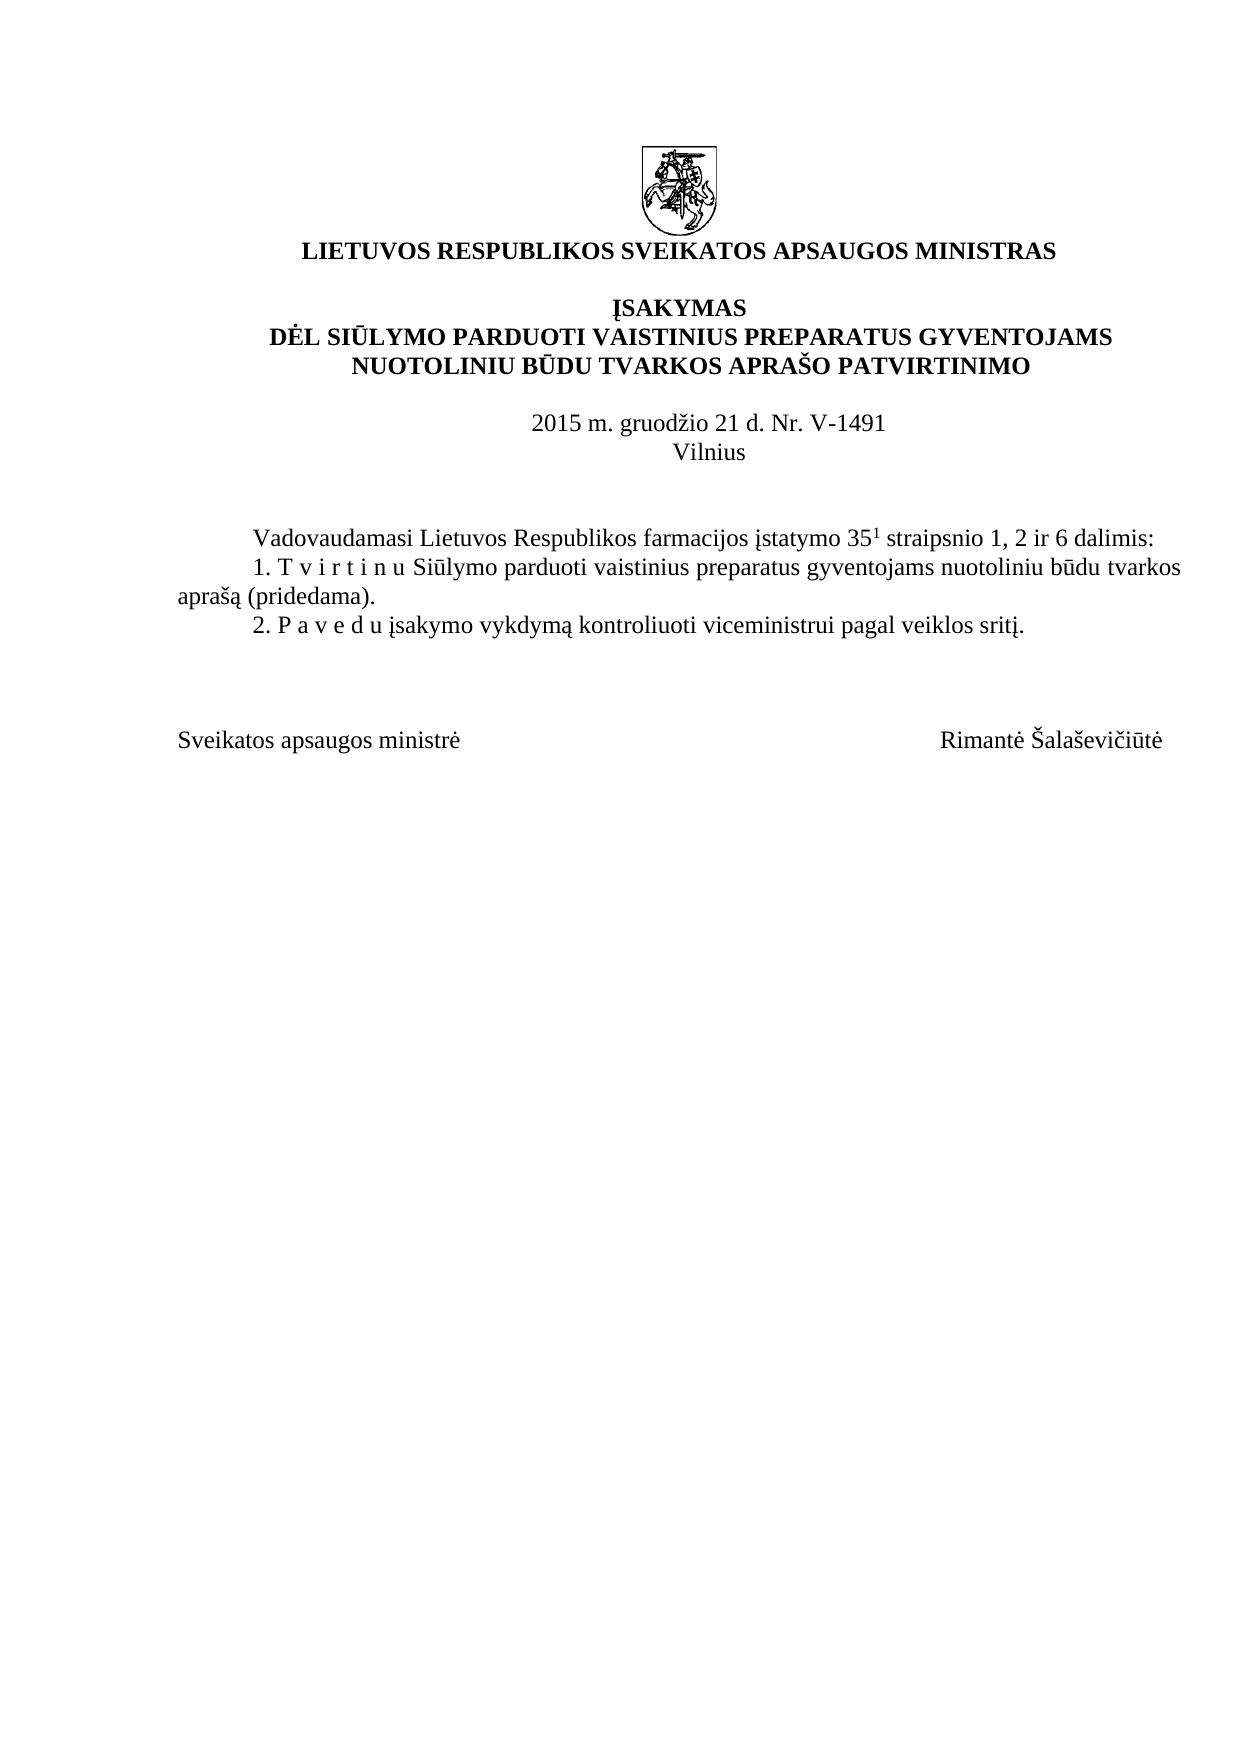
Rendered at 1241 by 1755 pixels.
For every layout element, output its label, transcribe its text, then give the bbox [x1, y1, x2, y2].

text Vilnius [177, 437, 1181, 466]
text Vadovaudamasi Lietuvos Respublikos farmacijos įstatymo 351 straipsnio 1, 2 ir 6 dalimis: [177, 523, 1181, 552]
text ĮSAKYMAS [177, 293, 1181, 322]
text 2. P a v e d u įsakymo vykdymą kontroliuoti viceministrui pagal veiklos sritį. [177, 610, 1181, 638]
text 2015 m. gruodžio 21 d. Nr. V-1491 [177, 408, 1181, 437]
text Sveikatos apsaugos ministrė Rimantė Šalaševičiūtė [177, 725, 1181, 753]
text 1. T v i r t i n u Siūlymo parduoti vaistinius preparatus gyventojams nuotoliniu būdu tvarkos aprašą (pridedama). [177, 552, 1181, 610]
text DĖL SIŪLYMO PARDUOTI VAISTINIUS PREPARATUS GYVENTOJAMS NUOTOLINIU BŪDU TVARKOS APRAŠO PATVIRTINIMO [236, 322, 1146, 380]
text LIETUVOS RESPUBLIKOS SVEIKATOS APSAUGOS MINISTRAS [177, 236, 1181, 265]
